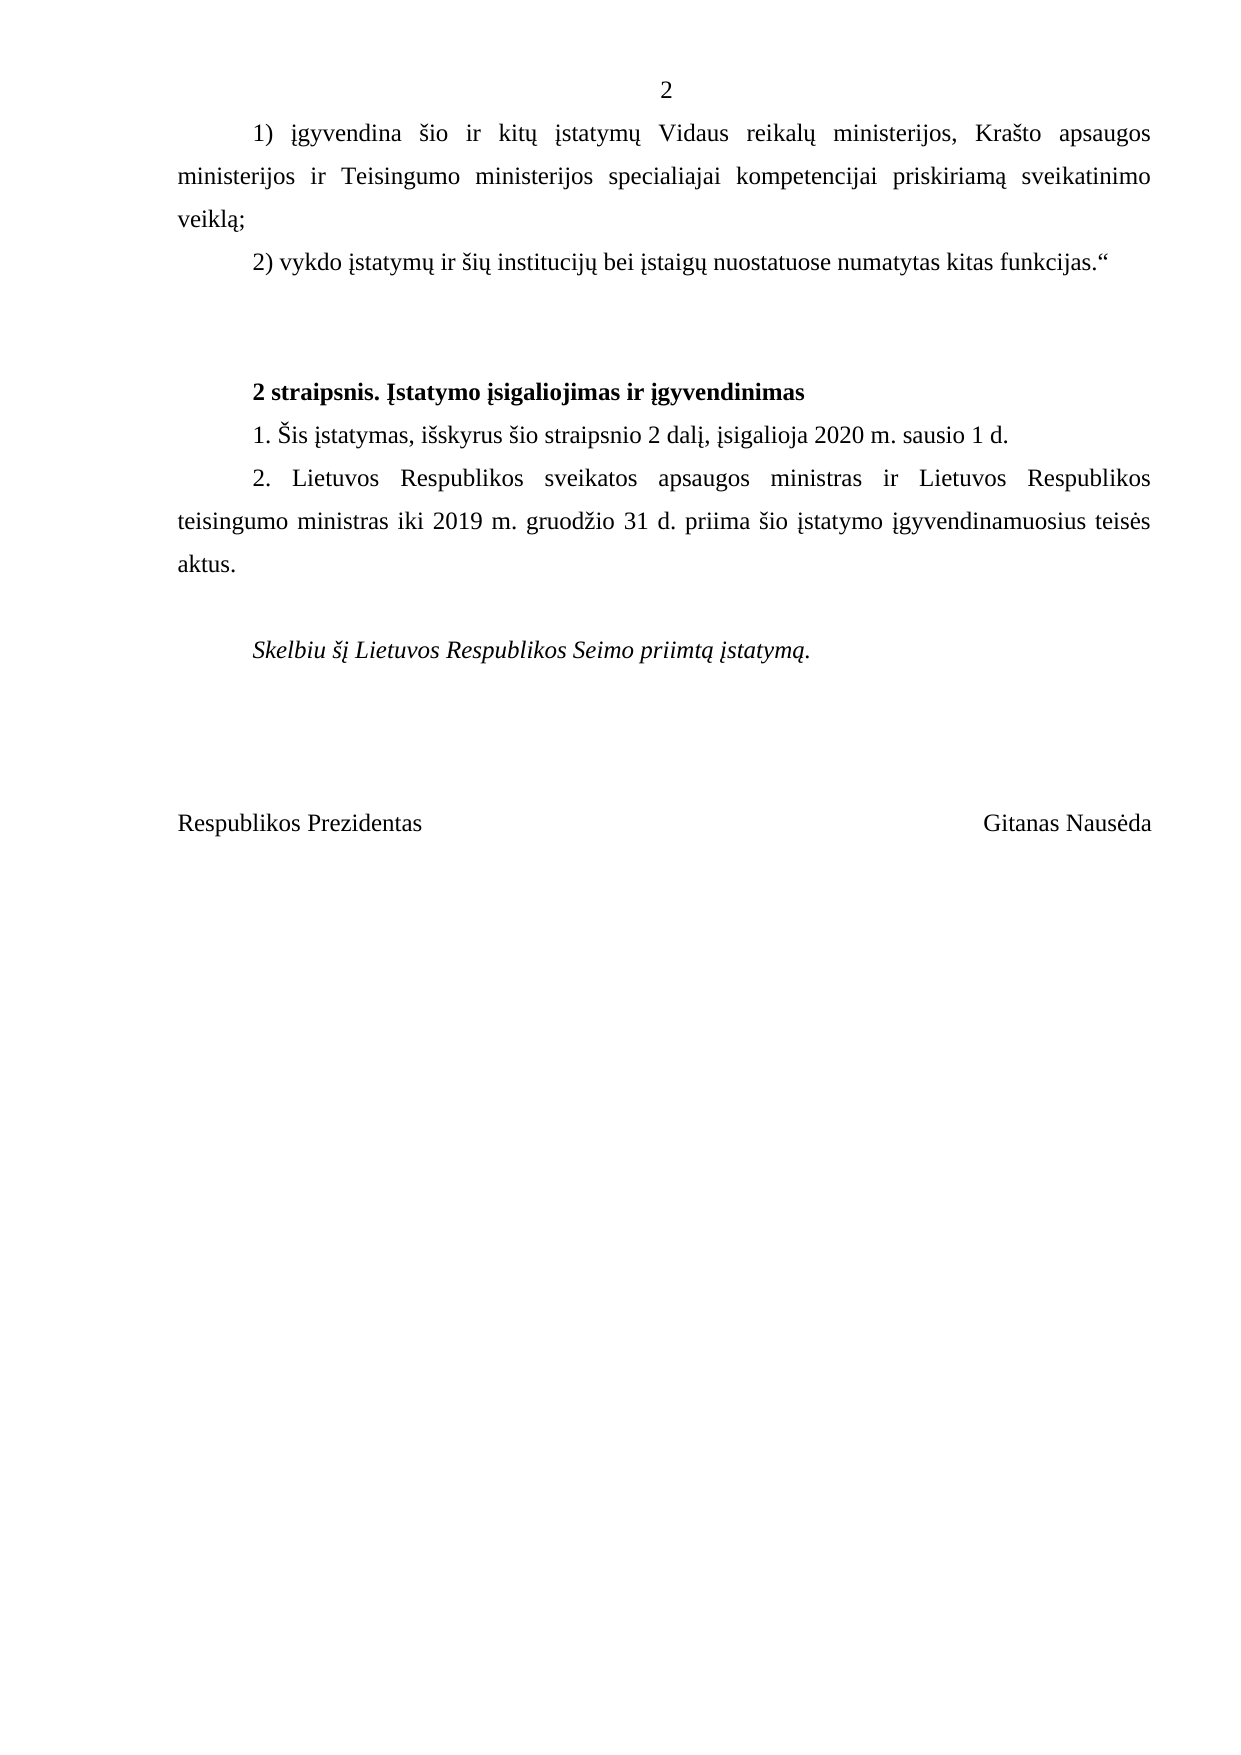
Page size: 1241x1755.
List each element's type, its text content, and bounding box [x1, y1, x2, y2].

text 1. Šis įstatymas, išskyrus šio straipsnio 2 dalį, įsigalioja 2020 m. sausio 1 d. [177, 420, 1152, 449]
text 2. Lietuvos Respublikos sveikatos apsaugos ministras ir Lietuvos Respublikos teisingumo ministras iki 2019 m. gruodžio 31 d. priima šio įstatymo įgyvendinamuosius teisės aktus. [177, 463, 1152, 578]
text 2) vykdo įstatymų ir šių institucijų bei įstaigų nuostatuose numatytas kitas funkcijas.“ [177, 247, 1152, 276]
text Respublikos Prezidentas Gitanas Nausėda [177, 808, 1152, 837]
text 1) įgyvendina šio ir kitų įstatymų Vidaus reikalų ministerijos, Krašto apsaugos ministerijos ir Teisingumo ministerijos specialiajai kompetencijai priskiriamą sveikatinimo veiklą; [177, 118, 1152, 233]
text Skelbiu šį Lietuvos Respublikos Seimo priimtą įstatymą. [177, 636, 1152, 664]
text 2 straipsnis. Įstatymo įsigaliojimas ir įgyvendinimas [177, 377, 1152, 406]
